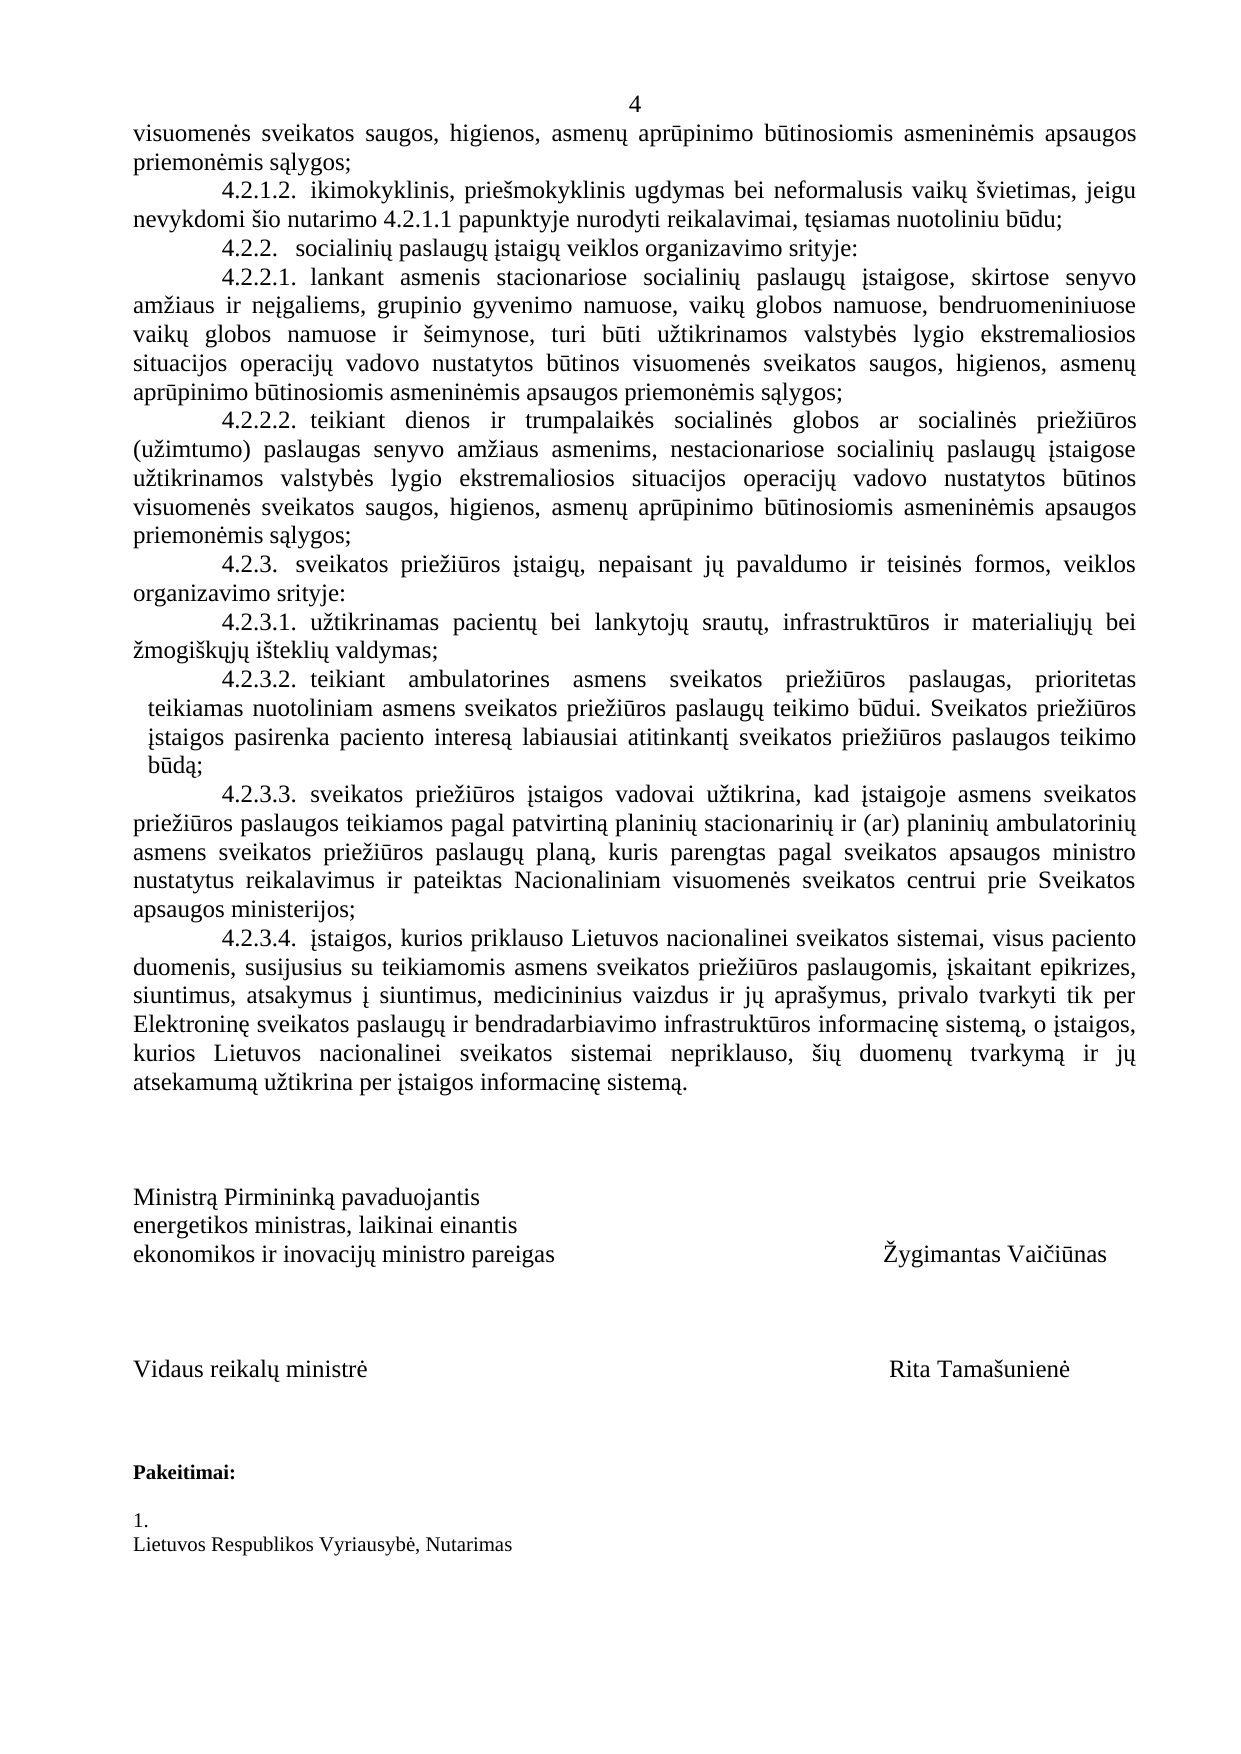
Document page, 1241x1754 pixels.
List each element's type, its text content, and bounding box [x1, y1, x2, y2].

text 4.2.2.2. teikiant dienos ir trumpalaikės socialinės globos ar socialinės priežiūros (užimtumo) paslaugas senyvo amžiaus asmenims, nestacionariose socialinių paslaugų įstaigose užtikrinamos valstybės lygio ekstremaliosios situacijos operacijų vadovo nustatytos būtinos visuomenės sveikatos saugos, higienos, asmenų aprūpinimo būtinosiomis asmeninėmis apsaugos priemonėmis sąlygos; [133, 406, 1137, 549]
text 4.2.3.3. sveikatos priežiūros įstaigos vadovai užtikrina, kad įstaigoje asmens sveikatos priežiūros paslaugos teikiamos pagal patvirtiną planinių stacionarinių ir (ar) planinių ambulatorinių asmens sveikatos priežiūros paslaugų planą, kuris parengtas pagal sveikatos apsaugos ministro nustatytus reikalavimus ir pateiktas Nacionaliniam visuomenės sveikatos centrui prie Sveikatos apsaugos ministerijos; [133, 779, 1137, 923]
text 4.2.1.2. ikimokyklinis, priešmokyklinis ugdymas bei neformalusis vaikų švietimas, jeigu nevykdomi šio nutarimo 4.2.1.1 papunktyje nurodyti reikalavimai, tęsiamas nuotoliniu būdu; [133, 176, 1137, 233]
text Lietuvos Respublikos Vyriausybė, Nutarimas [133, 1532, 1137, 1556]
text 1. [133, 1508, 1137, 1532]
text 4.2.3.1. užtikrinamas pacientų bei lankytojų srautų, infrastruktūros ir materialiųjų bei žmogiškųjų išteklių valdymas; [133, 607, 1137, 664]
text 4.2.3.2. teikiant ambulatorines asmens sveikatos priežiūros paslaugas, prioritetas teikiamas nuotoliniam asmens sveikatos priežiūros paslaugų teikimo būdui. Sveikatos priežiūros įstaigos pasirenka paciento interesą labiausiai atitinkantį sveikatos priežiūros paslaugos teikimo būdą; [148, 664, 1137, 779]
text 4.2.2.1. lankant asmenis stacionariose socialinių paslaugų įstaigose, skirtose senyvo amžiaus ir neįgaliems, grupinio gyvenimo namuose, vaikų globos namuose, bendruomeniniuose vaikų globos namuose ir šeimynose, turi būti užtikrinamos valstybės lygio ekstremaliosios situacijos operacijų vadovo nustatytos būtinos visuomenės sveikatos saugos, higienos, asmenų aprūpinimo būtinosiomis asmeninėmis apsaugos priemonėmis sąlygos; [133, 262, 1137, 406]
text Pakeitimai: [133, 1460, 1137, 1484]
text 4.2.3.4. įstaigos, kurios priklauso Lietuvos nacionalinei sveikatos sistemai, visus paciento duomenis, susijusius su teikiamomis asmens sveikatos priežiūros paslaugomis, įskaitant epikrizes, siuntimus, atsakymus į siuntimus, medicininius vaizdus ir jų aprašymus, privalo tvarkyti tik per Elektroninę sveikatos paslaugų ir bendradarbiavimo infrastruktūros informacinę sistemą, o įstaigos, kurios Lietuvos nacionalinei sveikatos sistemai nepriklauso, šių duomenų tvarkymą ir jų atsekamumą užtikrina per įstaigos informacinę sistemą. [133, 923, 1137, 1096]
text 4.2.2. socialinių paslaugų įstaigų veiklos organizavimo srityje: [133, 233, 1137, 262]
text 4.2.3. sveikatos priežiūros įstaigų, nepaisant jų pavaldumo ir teisinės formos, veiklos organizavimo srityje: [133, 549, 1137, 607]
text ekonomikos ir inovacijų ministro pareigas Žygimantas Vaičiūnas [133, 1239, 1137, 1268]
text Vidaus reikalų ministrė Rita Tamašunienė [133, 1354, 1137, 1383]
text Ministrą Pirmininką pavaduojantis [133, 1182, 1137, 1211]
text visuomenės sveikatos saugos, higienos, asmenų aprūpinimo būtinosiomis asmeninėmis apsaugos priemonėmis sąlygos; [133, 118, 1137, 176]
text energetikos ministras, laikinai einantis [133, 1211, 1137, 1239]
